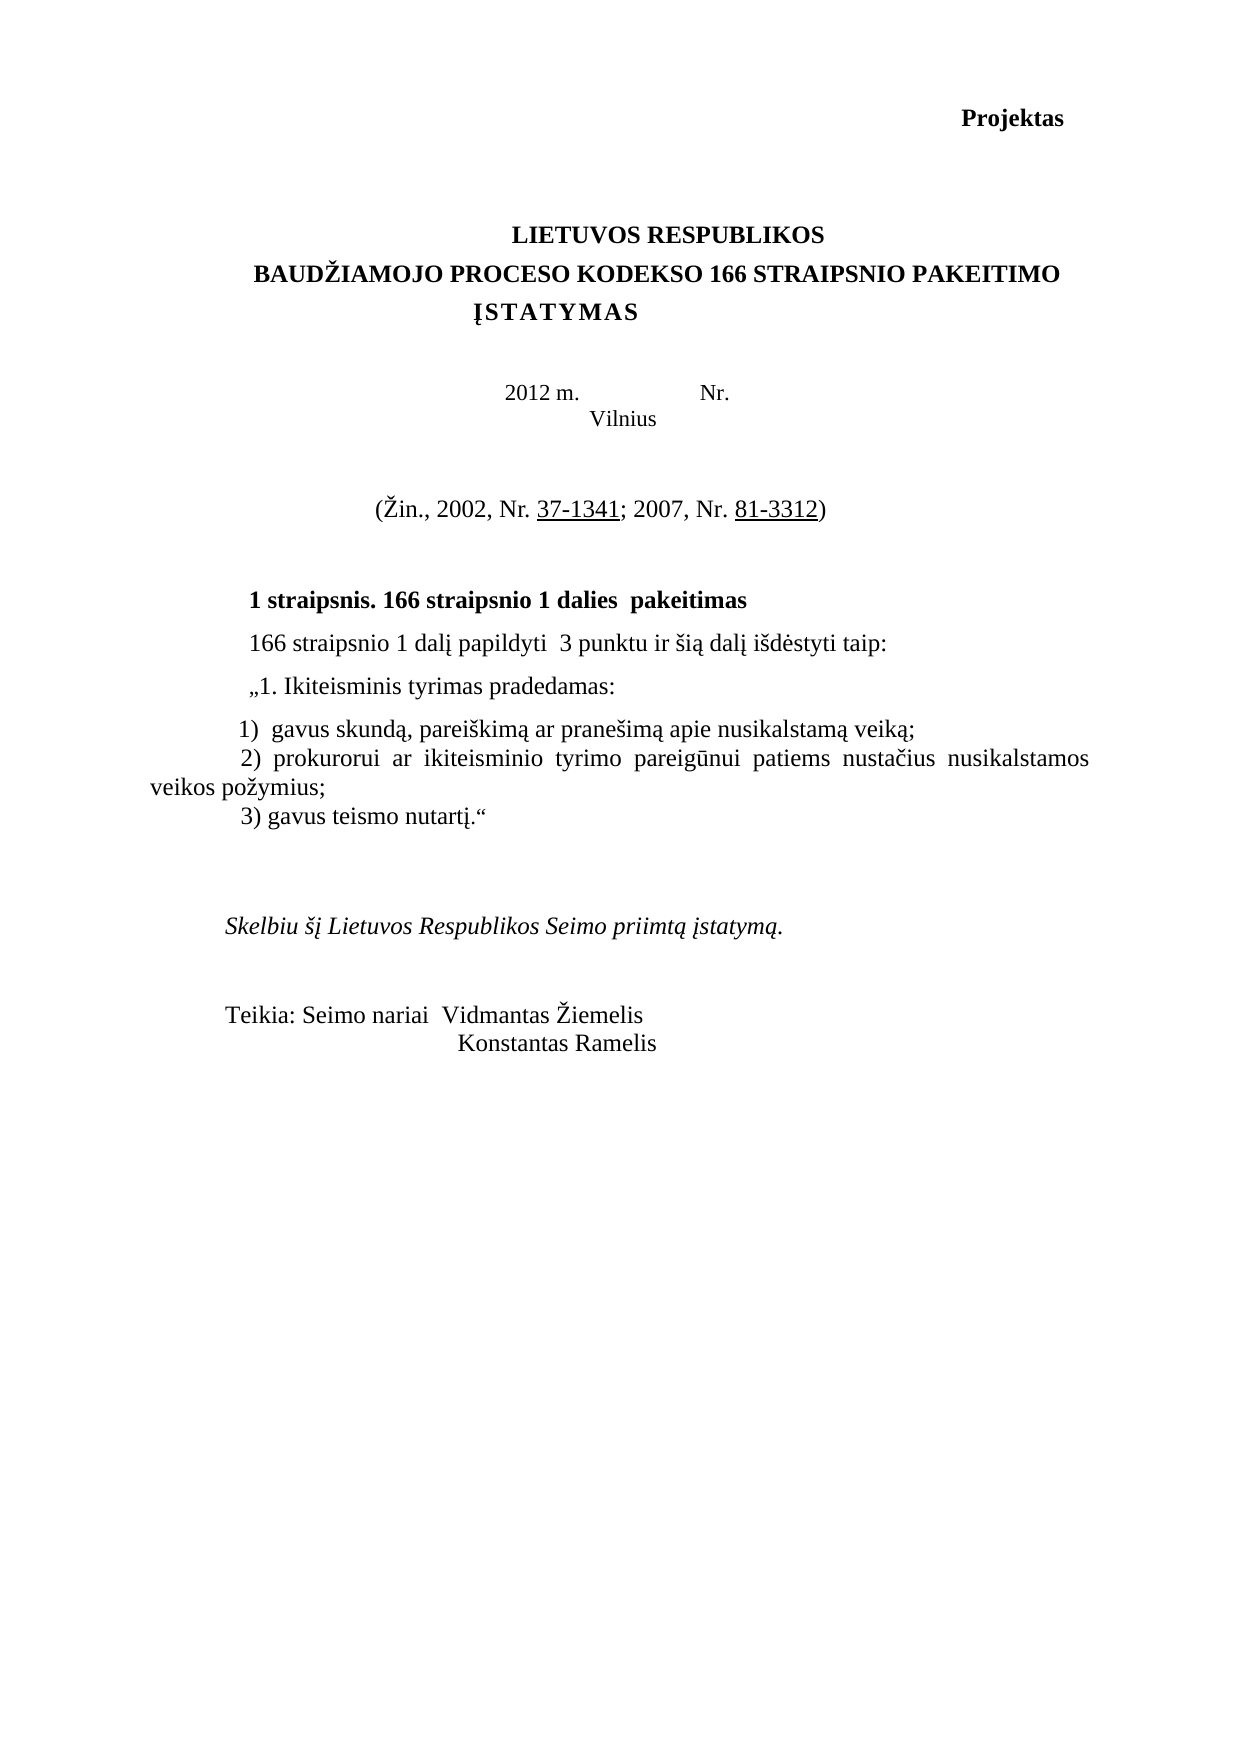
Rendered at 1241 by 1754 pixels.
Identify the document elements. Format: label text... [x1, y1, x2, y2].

text 1 straipsnis. 166 straipsnio 1 dalies pakeitimas [248, 585, 1043, 614]
text 2012 m. Nr. Vilnius [150, 379, 1090, 432]
text BAUDŽIAMOJO PROCESO KODEKSO 166 STRAIPSNIO PAKEITIMO [150, 259, 1090, 288]
text 2) prokurorui ar ikiteisminio tyrimo pareigūnui patiems nustačius nusikalstamos veikos požymius; [150, 743, 1090, 801]
text LIETUVOS RESPUBLIKOS [150, 221, 1090, 249]
text 166 straipsnio 1 dalį papildyti 3 punktu ir šią dalį išdėstyti taip: [248, 628, 1043, 657]
text Teikia: Seimo nariai Vidmantas Žiemelis [150, 1000, 1090, 1028]
text 3) gavus teismo nutartį.“ [150, 801, 1090, 829]
text 1) gavus skundą, pareiškimą ar pranešimą apie nusikalstamą veiką; [150, 714, 1090, 743]
text ĮSTATYMAS [150, 297, 1090, 326]
text „1. Ikiteisminis tyrimas pradedamas: [248, 671, 1043, 700]
text Skelbiu šį Lietuvos Respublikos Seimo priimtą įstatymą. [150, 911, 939, 940]
text (Žin., 2002, Nr. 37-1341; 2007, Nr. 81-3312) [150, 494, 1043, 523]
text Konstantas Ramelis [150, 1028, 1090, 1057]
text Projektas [150, 103, 1090, 131]
